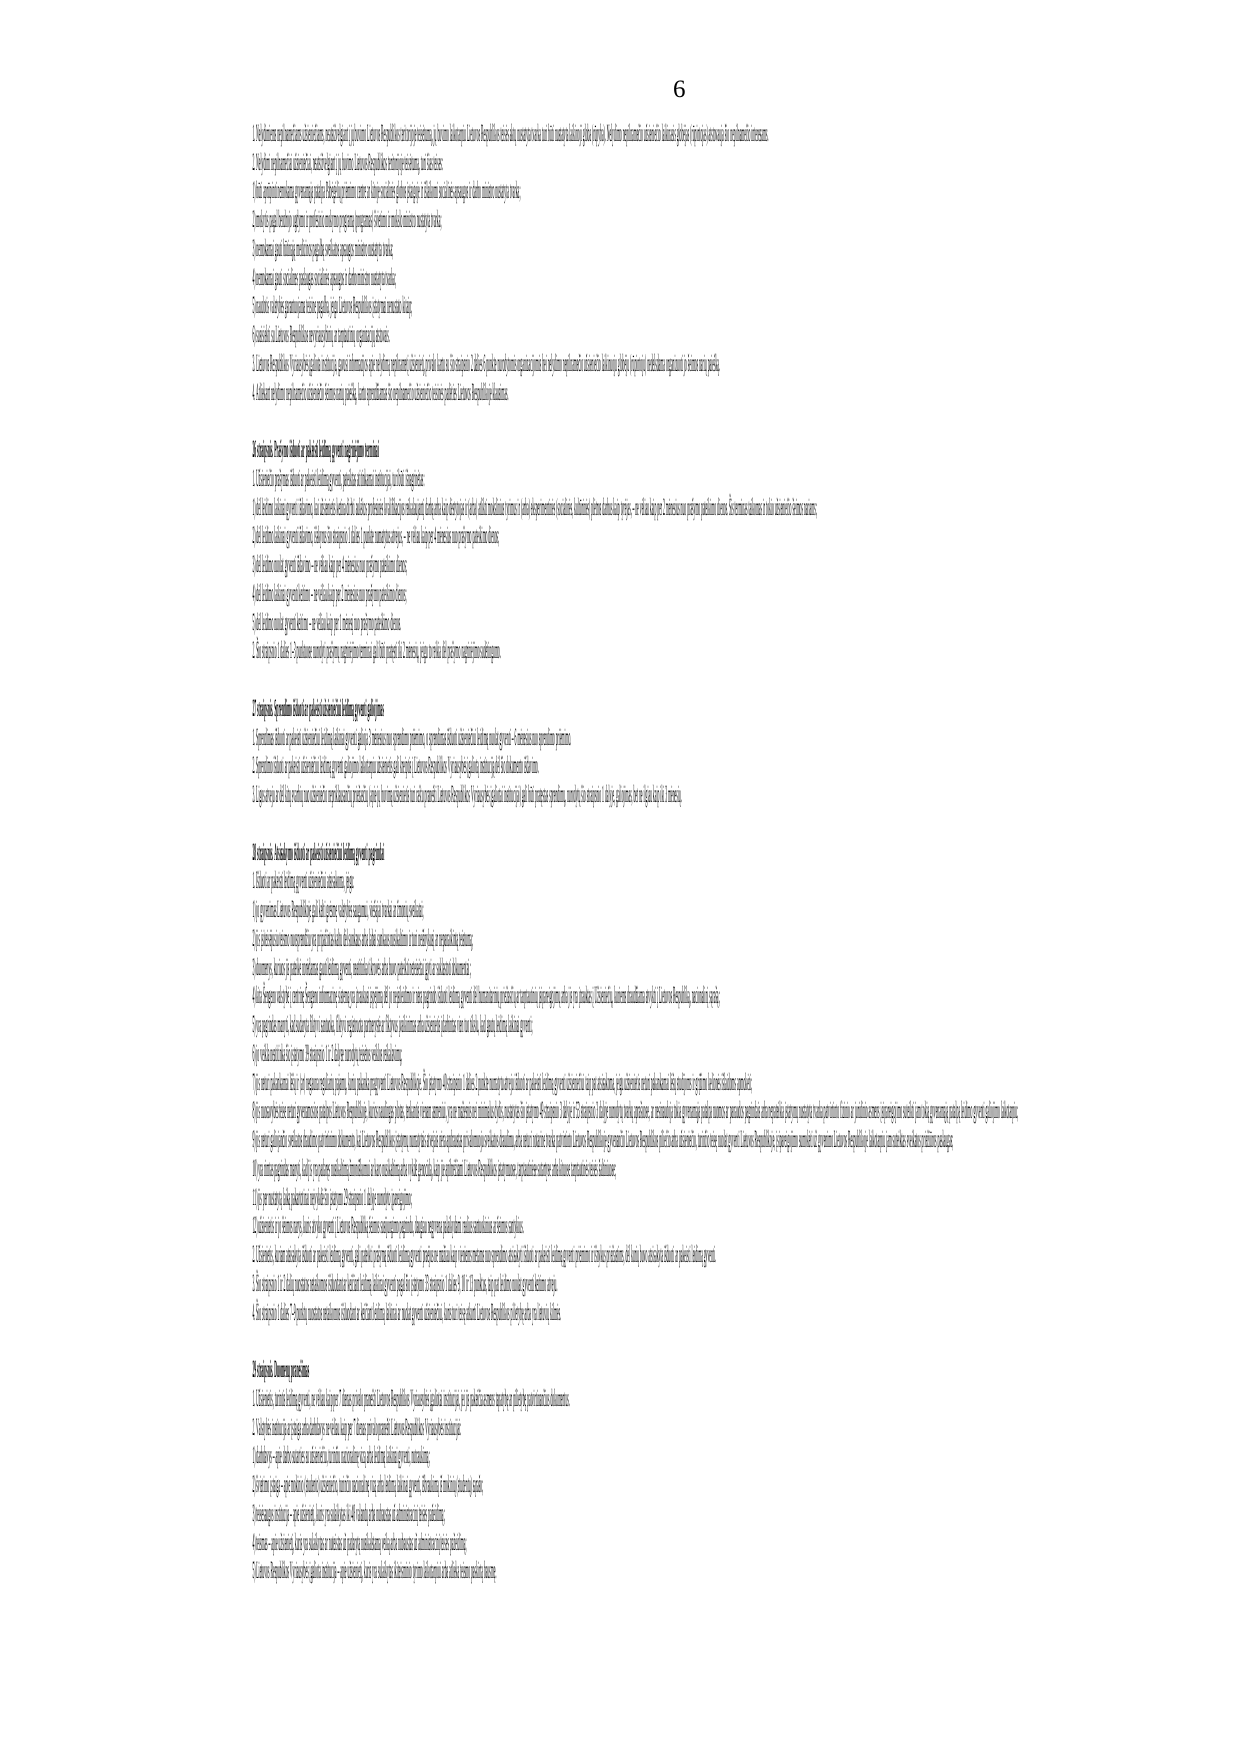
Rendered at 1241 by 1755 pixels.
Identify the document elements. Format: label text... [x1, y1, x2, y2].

text 9) jis neturi galiojančio sveikatos draudimo patvirtinimo dokumento, kai Lietuvos Respublikos įstatymų numatytais atvejais nėra apdraustas privalomuoju sveikatos draudimu, arba neturi notarine tvarka patvirtinto Lietuvos Respublikoje gyvenančio Lietuvos Respublikos piliečio arba užsieniečio, turinčio teisę nuolat gyventi Lietuvos Respublikoje, įsipareigojimo sumokėti už gyvenimo Lietuvos Respublikoje laikotarpiu jam suteiktas sveikatos priežiūros paslaugas; [177, 1124, 1181, 1153]
text 6) jo veikla neatitinka šio įstatymo 39 straipsnio 1 ir 2 dalyse nurodytų teisėtos veiklos reikalavimų; [177, 1038, 1181, 1067]
text 26 straipsnis. Prašymo išduoti ar pakeisti leidimą gyventi nagrinėjimo terminai [252, 434, 1181, 463]
text 2) švietimo įstaiga – apie mokinio (studento) užsieniečio, turinčio nacionalinę vizą arba leidimą laikinai gyventi, išbraukimą iš mokinių (studentų) sąrašo; [177, 1469, 1181, 1498]
text 4) nemokamai gauti socialines paslaugas socialinės apsaugos ir darbo ministro nustatyta tvarka; [177, 262, 1181, 291]
text 3. Lietuvos Respublikos Vyriausybės įgaliota institucija, gavusi informacijos apie nelydimą nepilnametį užsienietį, privalo kartu su šio straipsnio 2 dalies 6 punkte nurodytomis organizacijomis bei nelydimo nepilnamečio užsieniečio laikinuoju globėju (rūpintoju) nedelsdama organizuoti jo šeimos narių paiešką. [177, 348, 1181, 377]
text 4. Šio straipsnio 1 dalies 7–9 punktų nuostatos netaikomos išduodant ar keičiant leidimą laikinai ar nuolat gyventi užsieniečiui, kuris turi teisę atkurti Lietuvos Respublikos pilietybę arba yra lietuvių kilmės. [177, 1297, 1181, 1326]
text 3. Šio straipsnio 1 ir 2 dalių nuostatos netaikomos išduodant ar keičiant leidimą laikinai gyventi pagal šio įstatymo 33 straipsnio 1 dalies 9, 10 ir 13 punktus, taip pat leidimo nuolat gyventi keitimo atveju. [177, 1268, 1181, 1297]
text 4) dėl leidimo laikinai gyventi keitimo – ne vėliau kaip per 2 mėnesius nuo prašymo pateikimo dienos; [177, 578, 1181, 607]
text 2. Valstybės institucija ar įstaiga arba darbdavys ne vėliau kaip per 7 dienas privalo pranešti Lietuvos Respublikos Vyriausybės institucijai: [177, 1412, 1181, 1441]
text 27 straipsnis. Sprendimo išduoti ar pakeisti užsieniečiui leidimą gyventi galiojimas [252, 693, 1181, 722]
text 2) jis įsiteisėjusiu teismo nuosprendžiu yra pripažintas kaltu dėl sunkaus arba labai sunkaus nusikaltimo ir turi neišnykusį ar nepanaikintą teistumą; [177, 923, 1181, 952]
text 10) yra rimtas pagrindas manyti, kad jis yra padaręs nusikaltimą žmoniškumui ar karo nusikaltimą arba vykdė genocidą, kaip jie apibrėžiami Lietuvos Respublikos įstatymuose, tarptautinėse sutartyse arba kituose tarptautinės teisės šaltiniuose; [177, 1153, 1181, 1182]
text 3) teisėsaugos institucija – apie užsienietį, kuris yra sulaikytas iki 48 valandų arba nubaustas už administracinį teisės pažeidimą; [177, 1498, 1181, 1527]
text 5) Lietuvos Respublikos Vyriausybės įgaliota institucija – apie užsienietį, kuris yra sulaikytas ikiteisminio tyrimo laikotarpiui arba atlieka teismo paskirtą bausmę. [177, 1556, 1181, 1584]
text 11) jis per nustatytą laiką pakartotinai neįvykdė šio įstatymo 29 straipsnio 1 dalyje nurodyto įpareigojimo; [177, 1182, 1181, 1211]
text 2) dėl leidimo laikinai gyventi išdavimo, išskyrus šio straipsnio 1 dalies 1 punkte numatytus atvejus, – ne vėliau kaip per 4 mėnesius nuo prašymo pateikimo dienos; [177, 521, 1181, 549]
text 1) darbdavys – apie darbo sutarties su užsieniečiu, turinčiu nacionalinę vizą arba leidimą laikinai gyventi, nutraukimą; [177, 1441, 1181, 1469]
text 1) dėl leidimo laikinai gyventi išdavimo, kai užsienietis ketina dirbti aukštos profesinės kvalifikacijos reikalaujantį darbą arba kaip dėstytojas ir (arba) atlikti mokslinius tyrimus ir (arba) eksperimentinės (socialinės, kultūrinės) plėtros darbus kaip tyrėjas, – ne vėliau kaip per 2 mėnesius nuo prašymo pateikimo dienos. Šis terminas taikomas ir tokio užsieniečio šeimos nariams; [177, 492, 1181, 521]
text 5) naudotis valstybės garantuojama teisine pagalba, jeigu Lietuvos Respublikos įstatymai nenustato kitaip; [177, 291, 1181, 319]
text 3) dėl leidimo nuolat gyventi išdavimo – ne vėliau kaip per 4 mėnesius nuo prašymo pateikimo dienos; [177, 549, 1181, 578]
text 1. Sprendimas išduoti ar pakeisti užsieniečiui leidimą laikinai gyventi galioja 3 mėnesius nuo sprendimo priėmimo, o sprendimas išduoti užsieniečiui leidimą nuolat gyventi – 6 mėnesius nuo sprendimo priėmimo. [177, 722, 1181, 751]
text 1. Nelydimiems nepilnamečiams užsieniečiams, neatsižvelgiant į jų buvimo Lietuvos Respublikos teritorijoje teisėtumą, jų buvimo laikotarpiu Lietuvos Respublikos teisės aktų nustatyta tvarka turi būti nustatyta laikinoji globa (rūpyba). Nelydimo nepilnamečio užsieniečio laikinasis globėjas (rūpintojas) atstovauja šio nepilnamečio interesams. [177, 118, 1181, 147]
text 7) jis neturi pakankamai lėšų ir (ar) negauna reguliarių pajamų, kurių pakanka pragyventi Lietuvos Respublikoje. Šio įstatymo 40 straipsnio 1 dalies 2 punkte numatytu atveju išduoti ar pakeisti leidimą gyventi užsieniečiui taip pat atsisakoma, jeigu užsienietis neturi pakankamai lėšų studijoms ir grįžimo kelionės išlaidoms apmokėti; [177, 1067, 1181, 1096]
text 2. Užsienietis, kuriam atsisakyta išduoti ar pakeisti leidimą gyventi, gali pateikti prašymą išduoti leidimą gyventi praėjus ne mažiau kaip vieniems metams nuo sprendimo atsisakyti išduoti ar pakeisti leidimą gyventi priėmimo ir išnykus priežastims, dėl kurių buvo atsisakyta išduoti ar pakeisti leidimą gyventi. [177, 1239, 1181, 1268]
text 2. Nelydimi nepilnamečiai užsieniečiai, neatsižvelgiant į jų buvimo Lietuvos Respublikos teritorijoje teisėtumą, turi šias teises: [177, 147, 1181, 176]
text 1. Išduoti ar pakeisti leidimą gyventi užsieniečiui atsisakoma, jeigu: [177, 866, 1181, 894]
text 1) jo gyvenimas Lietuvos Respublikoje gali kelti grėsmę valstybės saugumui, viešajai tvarkai ar žmonių sveikatai; [177, 894, 1181, 923]
text 4. Atliekant nelydimo nepilnamečio užsieniečio šeimos narių paiešką, kartu sprendžiamas šio nepilnamečio užsieniečio teisinės padėties Lietuvos Respublikoje klausimas. [177, 377, 1181, 406]
text 4) teismas – apie užsienietį, kuris yra sulaikytas ar nuteistas už padarytą nusikalstamą veiką arba nubaustas už administracinį teisės pažeidimą; [177, 1527, 1181, 1556]
text 1. Užsieniečio prašymas išduoti ar pakeisti leidimą gyventi, pateiktas atitinkamai institucijai, turi būti išnagrinėtas: [177, 463, 1181, 492]
text 12) užsienietis ir jo šeimos narys, kuris atvyko gyventi į Lietuvos Respubliką šeimos susijungimo pagrindu, daugiau negyvena palaikydami realius santuokinius ar šeimos santykius. [177, 1211, 1181, 1239]
text 8) jis nuosavybės teise neturi gyvenamosios patalpos Lietuvos Respublikoje, kurios naudingas plotas, tenkantis vienam asmeniui, yra ne mažesnis nei minimalus dydis, nustatytas šio įstatymo 49 straipsnio 3 dalyje ir 53 straipsnio 3 dalyje nurodytų tvarkų aprašuose, ar nesinaudoja tokia gyvenamąja patalpa nuomos ar panaudos pagrindais arba nepateikia įstatymų nustatyta tvarka patvirtinto fizinio ar juridinio asmens įsipareigojimo suteikti jam tokią gyvenamąją patalpą leidimo gyventi galiojimo laikotarpiu; [177, 1096, 1181, 1124]
text 1) būti aprūpinti nemokama gyvenamąja patalpa Pabėgėlių priėmimo centre ar kitoje socialinės globos įstaigoje ir išlaikomi socialinės apsaugos ir darbo ministro nustatyta tvarka; [177, 176, 1181, 204]
text 6) susisiekti su Lietuvos Respublikos nevyriausybinių ar tarptautinių organizacijų atstovais. [177, 319, 1181, 348]
text 3) nemokamai gauti būtinąją medicinos pagalbą sveikatos apsaugos ministro nustatyta tvarka; [177, 233, 1181, 262]
text 1. Užsienietis, turintis leidimą gyventi, ne vėliau kaip per 7 dienas privalo pranešti Lietuvos Respublikos Vyriausybės įgaliotai institucijai, jei jis pakeičia asmens tapatybę ar pilietybę patvirtinančius dokumentus. [177, 1383, 1181, 1412]
text 29 straipsnis. Duomenų pranešimas [177, 1354, 1181, 1383]
text 2. Sprendimo išduoti ar pakeisti užsieniečiui leidimą gyventi galiojimo laikotarpiu užsienietis gali kreiptis į Lietuvos Respublikos Vyriausybės įgaliotą instituciją dėl šio dokumento išdavimo. [177, 751, 1181, 779]
text 5) yra pagrindas manyti, kad sudaryta fiktyvi santuoka, fiktyvi registruota partnerystė ar fiktyvus įvaikinimas arba užsienietis įdarbintas vien tuo tikslu, kad gautų leidimą laikinai gyventi; [177, 1009, 1181, 1038]
text 2) mokytis pagal bendrojo ugdymo ir profesinio mokymo programą (programas) švietimo ir mokslo ministro nustatyta tvarka; [177, 204, 1181, 233]
text 5) dėl leidimo nuolat gyventi keitimo – ne vėliau kaip per 1 mėnesį nuo prašymo pateikimo dienos. [177, 607, 1181, 636]
text 4) kita Šengeno valstybė į centrinę Šengeno informacinę sistemą yra įtraukusi įspėjimą dėl jo neįsileidimo ir nėra pagrindo išduoti leidimą gyventi dėl humanitarinių priežasčių ar tarptautinių įsipareigojimų arba jis yra įtrauktas į Užsieniečių, kuriems draudžiama atvykti į Lietuvos Respubliką, nacionalinį sąrašą; [177, 981, 1181, 1009]
text 2. Šio straipsnio 1 dalies 1–3 punktuose nurodyti prašymų nagrinėjimo terminai gali būti pratęsti iki 2 mėnesių, jeigu to reikia dėl prašymo nagrinėjimo sudėtingumo. [177, 636, 1181, 664]
text 3) duomenys, kuriuos jis pateikė norėdamas gauti leidimą gyventi, neatitinka tikrovės arba buvo pateikti neteisėtai įgyti ar suklastoti dokumentai; [177, 952, 1181, 981]
text 28 straipsnis. Atsisakymo išduoti ar pakeisti užsieniečiui leidimą gyventi pagrindai [252, 837, 1181, 866]
text 3. Ligos atveju ar dėl kitų svarbių nuo užsieniečio nepriklausančių priežasčių (apie jų buvimą užsienietis turi raštu pranešti Lietuvos Respublikos Vyriausybės įgaliotai institucijai) gali būti pratęstas sprendimų, nurodytų šio straipsnio 1 dalyje, galiojimas, bet ne ilgiau kaip iki 3 mėnesių. [177, 779, 1181, 808]
